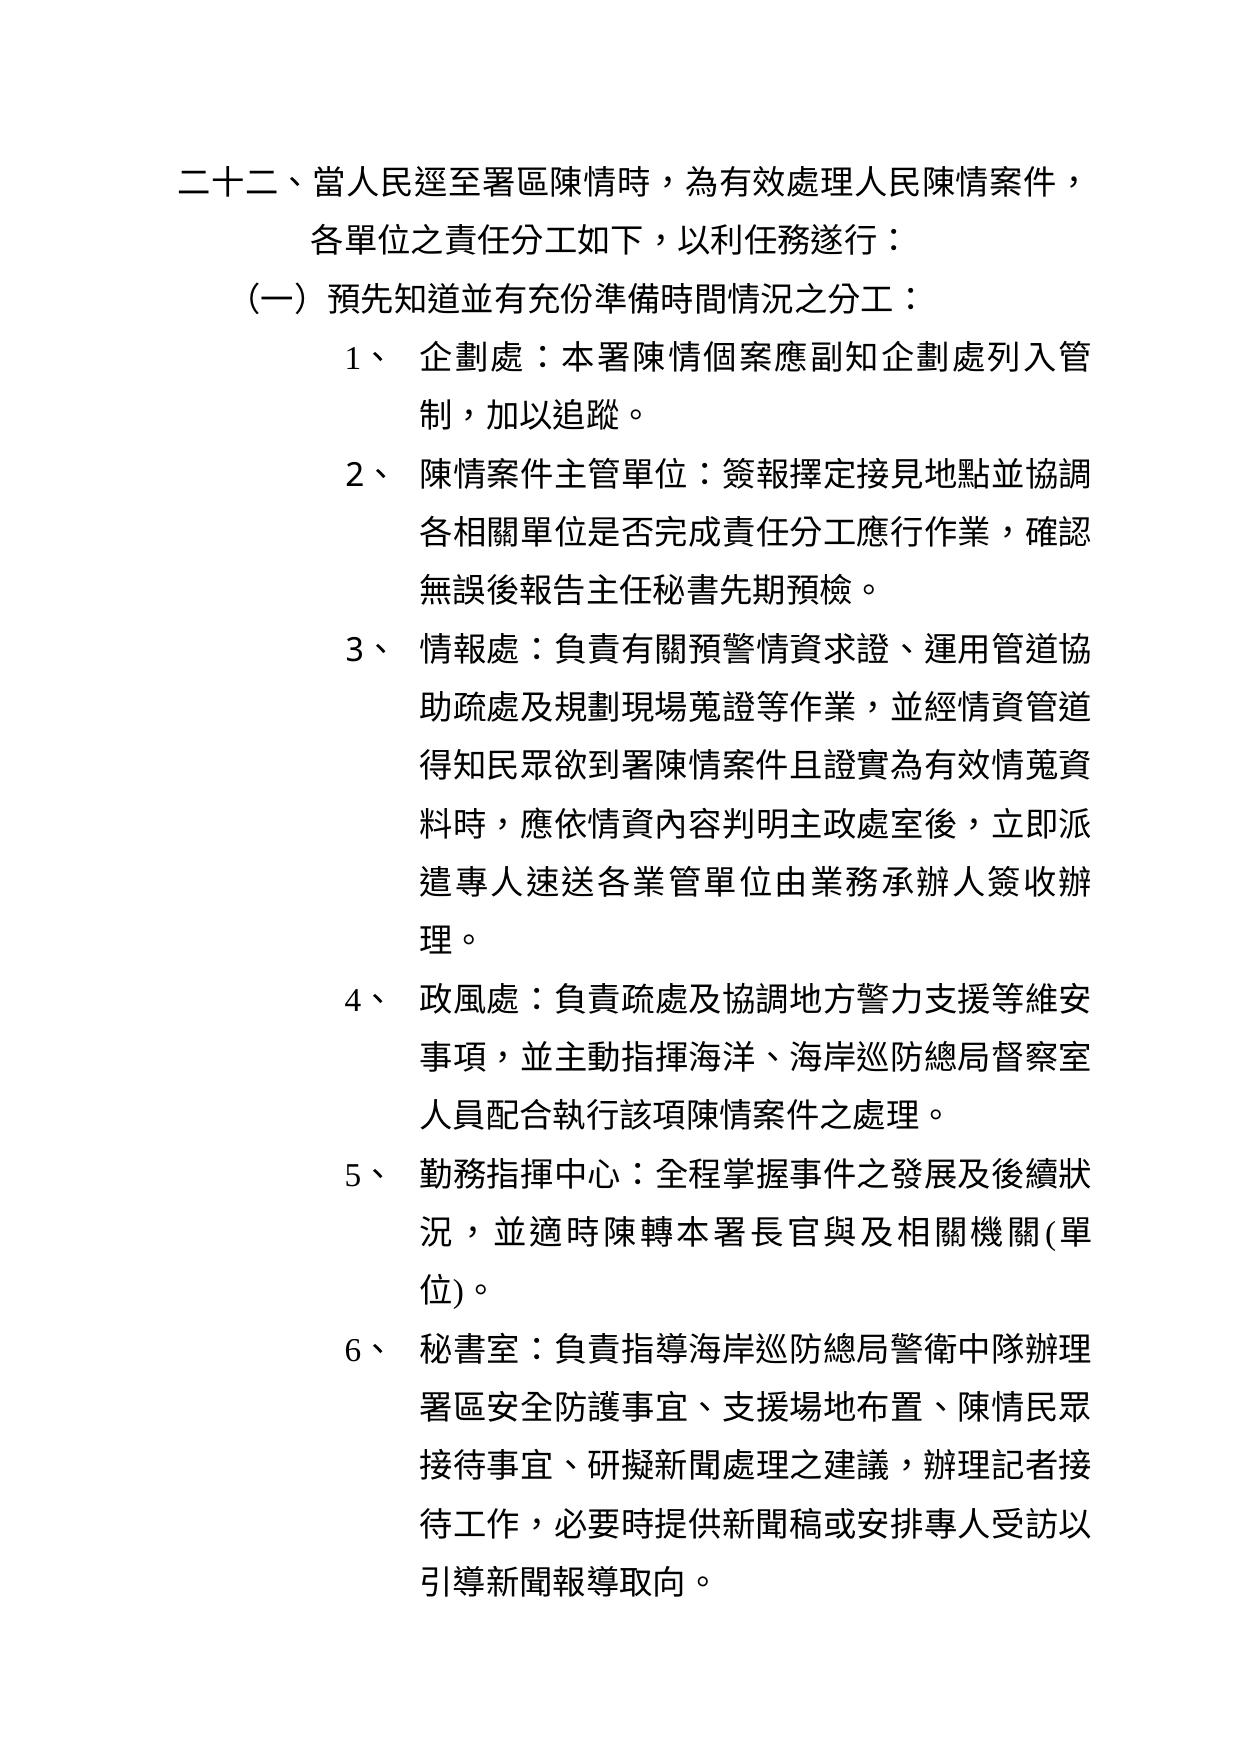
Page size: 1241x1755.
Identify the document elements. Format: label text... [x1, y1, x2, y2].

list 情報處：負責有關預警情資求證、運用管道協助疏處及規劃現場蒐證等作業，並經情資管道得知民眾欲到署陳情案件且證實為有效情蒐資料時，應依情資內容判明主政處室後，立即派遣專人速送各業管單位由業務承辦人簽收辦理。 [344, 614, 1093, 964]
list 勤務指揮中心：全程掌握事件之發展及後續狀況，並適時陳轉本署長官與及相關機關(單位)。 [344, 1139, 1093, 1314]
list 企劃處：本署陳情個案應副知企劃處列入管制，加以追蹤。 [344, 323, 1093, 439]
list 秘書室：負責指導海岸巡防總局警衛中隊辦理署區安全防護事宜、支援場地布置、陳情民眾接待事宜、研擬新聞處理之建議，辦理記者接待工作，必要時提供新聞稿或安排專人受訪以引導新聞報導取向。 [344, 1314, 1093, 1606]
list 政風處：負責疏處及協調地方警力支援等維安事項，並主動指揮海洋、海岸巡防總局督察室人員配合執行該項陳情案件之處理。 [344, 964, 1093, 1139]
text 二十二、當人民逕至署區陳情時，為有效處理人民陳情案件，各單位之責任分工如下，以利任務遂行： [177, 148, 1093, 264]
list 陳情案件主管單位：簽報擇定接見地點並協調各相關單位是否完成責任分工應行作業，確認無誤後報告主任秘書先期預檢。 [344, 439, 1093, 614]
text （一）預先知道並有充份準備時間情況之分工： [177, 264, 1093, 323]
